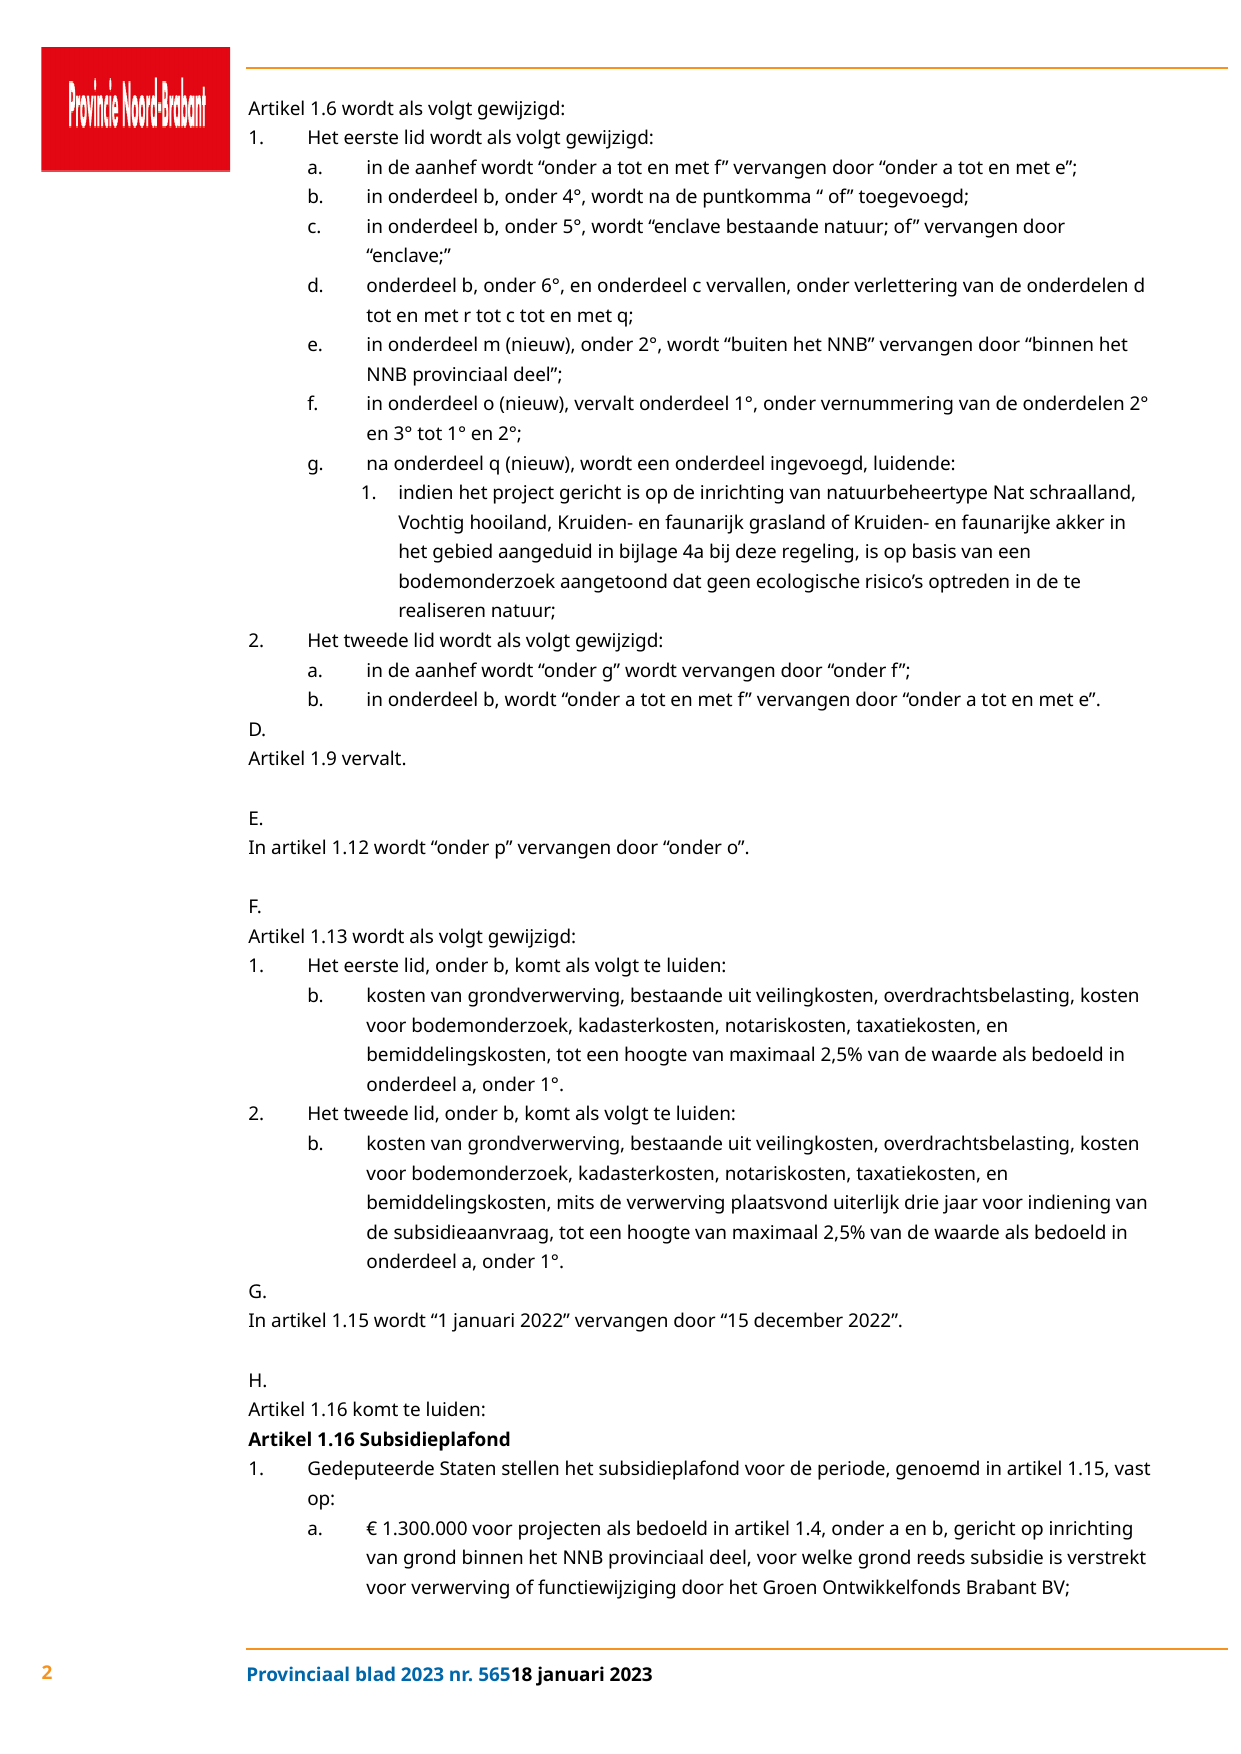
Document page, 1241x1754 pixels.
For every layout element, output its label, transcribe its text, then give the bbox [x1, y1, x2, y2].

text Artikel 1.16 Subsidieplafond [248, 1426, 1152, 1452]
text D. [248, 716, 1152, 742]
list Het tweede lid wordt als volgt gewijzigd: [248, 627, 1152, 653]
list Het tweede lid, onder b, komt als volgt te luiden: [248, 1101, 1152, 1126]
list in onderdeel m (nieuw), onder 2°, wordt “buiten het NNB” vervangen door “binnen het NNB provinciaal deel”; [307, 331, 1152, 387]
list in onderdeel b, wordt “onder a tot en met f” vervangen door “onder a tot en met e”. [307, 686, 1152, 712]
text G. [248, 1278, 1152, 1304]
text In artikel 1.15 wordt “1 januari 2022” vervangen door “15 december 2022”. [248, 1308, 1152, 1333]
list Het eerste lid wordt als volgt gewijzigd: [248, 124, 1152, 150]
text E. [248, 805, 1152, 831]
list in onderdeel b, onder 4°, wordt na de puntkomma “ of” toegevoegd; [307, 183, 1152, 209]
list na onderdeel q (nieuw), wordt een onderdeel ingevoegd, luidende: [307, 450, 1152, 476]
text Artikel 1.16 komt te luiden: [248, 1396, 1152, 1422]
text Artikel 1.6 wordt als volgt gewijzigd: [248, 95, 1152, 121]
list kosten van grondverwerving, bestaande uit veilingkosten, overdrachtsbelasting, kosten voor bodemonderzoek, kadasterkosten, notariskosten, taxatiekosten, en bemiddelingskosten, tot een hoogte van maximaal 2,5% van de waarde als bedoeld in onderdeel a, onder 1°. [307, 982, 1152, 1097]
list indien het project gericht is op de inrichting van natuurbeheertype Nat schraalland, Vochtig hooiland, Kruiden- en faunarijk grasland of Kruiden- en faunarijke akker in het gebied aangeduid in bijlage 4a bij deze regeling, is op basis van een bodemonderzoek aangetoond dat geen ecologische risico’s optreden in de te realiseren natuur; [361, 479, 1152, 623]
text Artikel 1.9 vervalt. [248, 746, 1152, 771]
list in onderdeel b, onder 5°, wordt “enclave bestaande natuur; of” vervangen door “enclave;” [307, 213, 1152, 268]
picture [41, 47, 231, 172]
text Artikel 1.13 wordt als volgt gewijzigd: [248, 923, 1152, 949]
text In artikel 1.12 wordt “onder p” vervangen door “onder o”. [248, 834, 1152, 860]
list in onderdeel o (nieuw), vervalt onderdeel 1°, onder vernummering van de onderdelen 2° en 3° tot 1° en 2°; [307, 391, 1152, 446]
text F. [248, 893, 1152, 919]
list € 1.300.000 voor projecten als bedoeld in artikel 1.4, onder a en b, gericht op inrichting van grond binnen het NNB provinciaal deel, voor welke grond reeds subsidie is verstrekt voor verwerving of functiewijziging door het Groen Ontwikkelfonds Brabant BV; [307, 1515, 1152, 1600]
list Het eerste lid, onder b, komt als volgt te luiden: [248, 953, 1152, 978]
list in de aanhef wordt “onder g” wordt vervangen door “onder f”; [307, 657, 1152, 683]
list Gedeputeerde Staten stellen het subsidieplafond voor de periode, genoemd in artikel 1.15, vast op: [248, 1456, 1152, 1511]
list onderdeel b, onder 6°, en onderdeel c vervallen, onder verlettering van de onderdelen d tot en met r tot c tot en met q; [307, 272, 1152, 328]
list kosten van grondverwerving, bestaande uit veilingkosten, overdrachtsbelasting, kosten voor bodemonderzoek, kadasterkosten, notariskosten, taxatiekosten, en bemiddelingskosten, mits de verwerving plaatsvond uiterlijk drie jaar voor indiening van de subsidieaanvraag, tot een hoogte van maximaal 2,5% van de waarde als bedoeld in onderdeel a, onder 1°. [307, 1130, 1152, 1274]
text H. [248, 1367, 1152, 1393]
list in de aanhef wordt “onder a tot en met f” vervangen door “onder a tot en met e”; [307, 154, 1152, 180]
